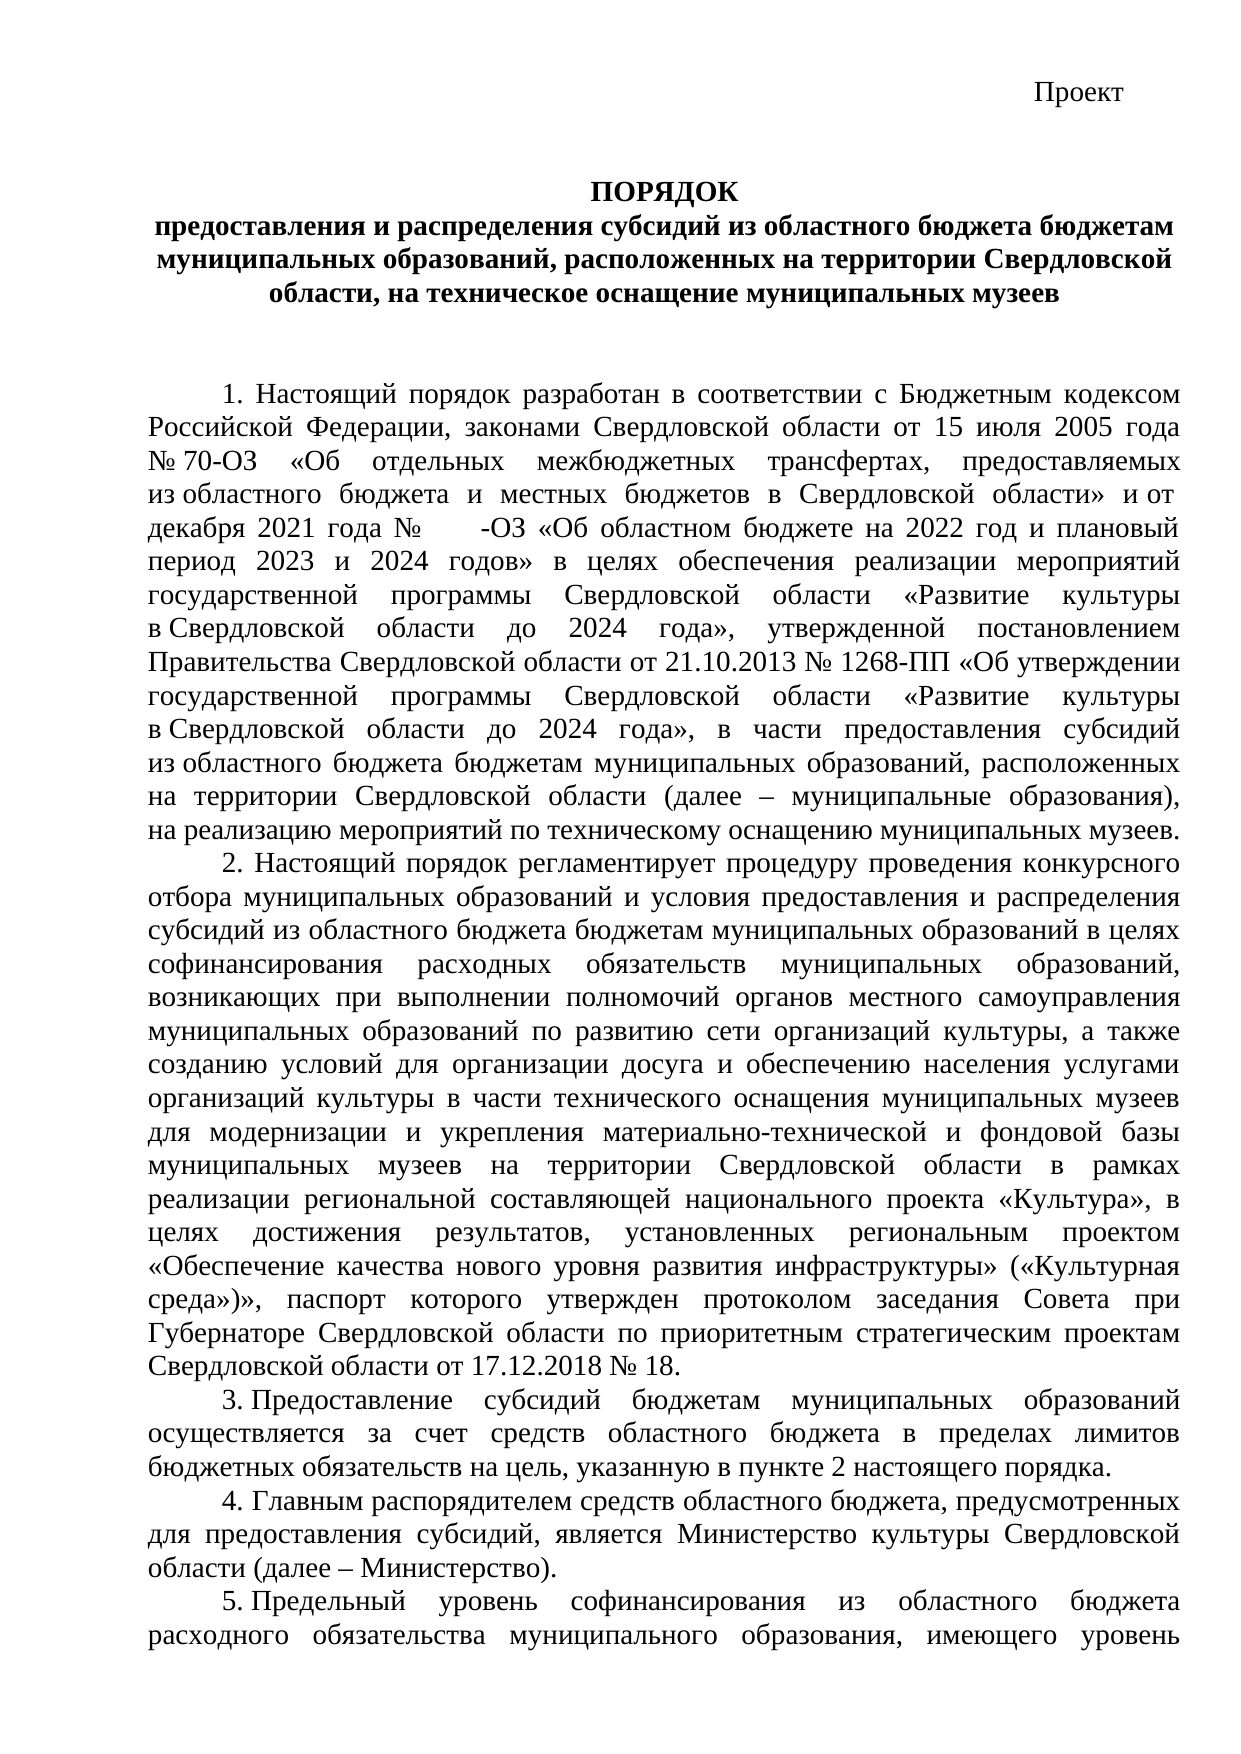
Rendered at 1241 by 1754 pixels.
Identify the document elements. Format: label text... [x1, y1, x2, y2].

text 3. Предоставление субсидий бюджетам муниципальных образований осуществляется за счет средств областного бюджета в пределах лимитов бюджетных обязательств на цель, указанную в пункте 2 настоящего порядка. [148, 1382, 1181, 1483]
text 2. Настоящий порядок регламентирует процедуру проведения конкурсного отбора муниципальных образований и условия предоставления и распределения субсидий из областного бюджета бюджетам муниципальных образований в целях софинансирования расходных обязательств муниципальных образований, возникающих при выполнении полномочий органов местного самоуправления муниципальных образований по развитию сети организаций культуры, а также созданию условий для организации досуга и обеспечению населения услугами организаций культуры в части технического оснащения муниципальных музеев для модернизации и укрепления материально-технической и фондовой базы муниципальных музеев на территории Свердловской области в рамках реализации региональной составляющей национального проекта «Культура», в целях достижения результатов, установленных региональным проектом «Обеспечение качества нового уровня развития инфраструктуры» («Культурная среда»)», паспорт которого утвержден протоколом заседания Совета при Губернаторе Свердловской области по приоритетным стратегическим проектам Свердловской области от 17.12.2018 № 18. [148, 845, 1181, 1382]
text 1. Настоящий порядок разработан в соответствии с Бюджетным кодексом Российской Федерации, законами Свердловской области от 15 июля 2005 года № 70-ОЗ «Об отдельных межбюджетных трансфертах, предоставляемых из областного бюджета и местных бюджетов в Свердловской области» и от декабря 2021 года № -ОЗ «Об областном бюджете на 2022 год и плановый период 2023 и 2024 годов» в целях обеспечения реализации мероприятий государственной программы Свердловской области «Развитие культуры в Свердловской области до 2024 года», утвержденной постановлением Правительства Свердловской области от 21.10.2013 № 1268-ПП «Об утверждении государственной программы Свердловской области «Развитие культуры в Свердловской области до 2024 года», в части предоставления субсидий из областного бюджета бюджетам муниципальных образований, расположенных на территории Свердловской области (далее – муниципальные образования), на реализацию мероприятий по техническому оснащению муниципальных музеев. [148, 376, 1181, 845]
text Проект [1034, 74, 1181, 107]
text ПОРЯДОК [148, 174, 1181, 208]
text 4. Главным распорядителем средств областного бюджета, предусмотренных для предоставления субсидий, является Министерство культуры Свердловской области (далее – Министерство). [148, 1483, 1181, 1583]
text предоставления и распределения субсидий из областного бюджета бюджетам муниципальных образований, расположенных на территории Свердловской области, на техническое оснащение муниципальных музеев [148, 208, 1181, 309]
text 5. Предельный уровень софинансирования из областного бюджета расходного обязательства муниципального образования, имеющего уровень [148, 1583, 1181, 1650]
